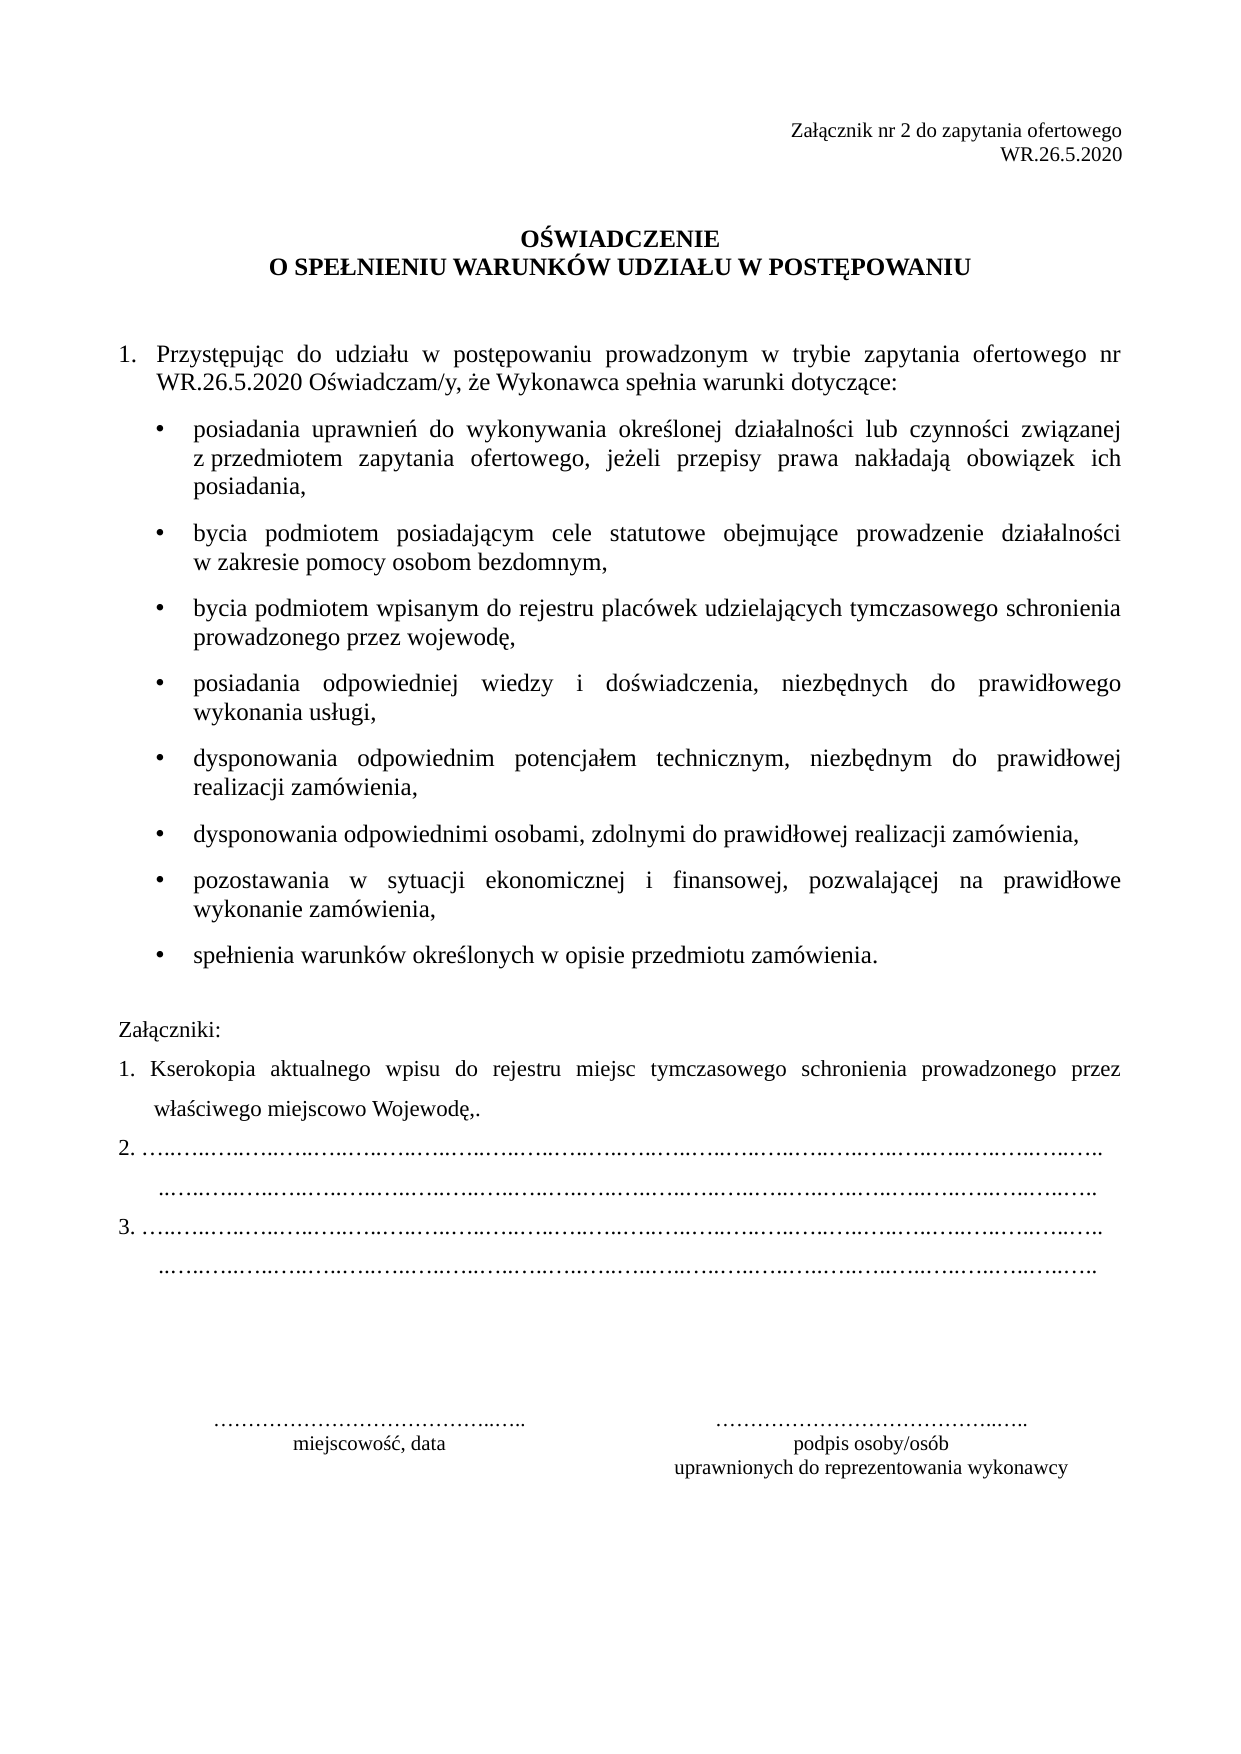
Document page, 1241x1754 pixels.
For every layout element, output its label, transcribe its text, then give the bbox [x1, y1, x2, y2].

text uprawnionych do reprezentowania wykonawcy [620, 1455, 1122, 1479]
list dysponowania odpowiednimi osobami, zdolnymi do prawidłowej realizacji zamówienia, [156, 819, 1122, 847]
text ..…..…..…..…..…..…..…..…..…..…..…..…..…..…..…..…..…..…..…..…..…..…..…..…..…..…..….. [118, 1173, 1122, 1200]
text miejscowość, data [118, 1431, 620, 1455]
list posiadania uprawnień do wykonywania określonej działalności lub czynności związanej z przedmiotem zapytania ofertowego, jeżeli przepisy prawa nakładają obowiązek ich posiadania, [156, 414, 1122, 500]
text 1. Kserokopia aktualnego wpisu do rejestru miejsc tymczasowego schronienia prowadzonego przez właściwego miejscowo Wojewodę,. [118, 1055, 1122, 1121]
list dysponowania odpowiednim potencjałem technicznym, niezbędnym do prawidłowej realizacji zamówienia, [156, 743, 1122, 801]
text OŚWIADCZENIE [118, 224, 1122, 252]
text WR.26.5.2020 [118, 142, 1122, 166]
list bycia podmiotem posiadającym cele statutowe obejmujące prowadzenie działalności w zakresie pomocy osobom bezdomnym, [156, 518, 1122, 575]
text 3. …..…..…..…..…..…..…..…..…..…..…..…..…..…..…..…..…..…..…..…..…..…..…..…..…..…..…..….. [118, 1213, 1122, 1239]
list pozostawania w sytuacji ekonomicznej i finansowej, pozwalającej na prawidłowe wykonanie zamówienia, [156, 865, 1122, 923]
list bycia podmiotem wpisanym do rejestru placówek udzielających tymczasowego schronienia prowadzonego przez wojewodę, [156, 593, 1122, 651]
text Załącznik nr 2 do zapytania ofertowego [118, 118, 1122, 142]
list posiadania odpowiedniej wiedzy i doświadczenia, niezbędnych do prawidłowego wykonania usługi, [156, 668, 1122, 726]
text podpis osoby/osób [620, 1431, 1122, 1455]
text Załączniki: [118, 1016, 1122, 1042]
text 2. …..…..…..…..…..…..…..…..…..…..…..…..…..…..…..…..…..…..…..…..…..…..…..…..…..…..…..….. [118, 1134, 1122, 1160]
text …………………………………..….. [620, 1407, 1122, 1431]
text ..…..…..…..…..…..…..…..…..…..…..…..…..…..…..…..…..…..…..…..…..…..…..…..…..…..…..….. [118, 1252, 1122, 1279]
list spełnienia warunków określonych w opisie przedmiotu zamówienia. [156, 940, 1122, 969]
list Przystępując do udziału w postępowaniu prowadzonym w trybie zapytania ofertowego nr WR.26.5.2020 Oświadczam/y, że Wykonawca spełnia warunki dotyczące: [118, 339, 1122, 396]
text …………………………………..….. [118, 1407, 620, 1431]
text O SPEŁNIENIU WARUNKÓW UDZIAŁU W POSTĘPOWANIU [118, 252, 1122, 281]
